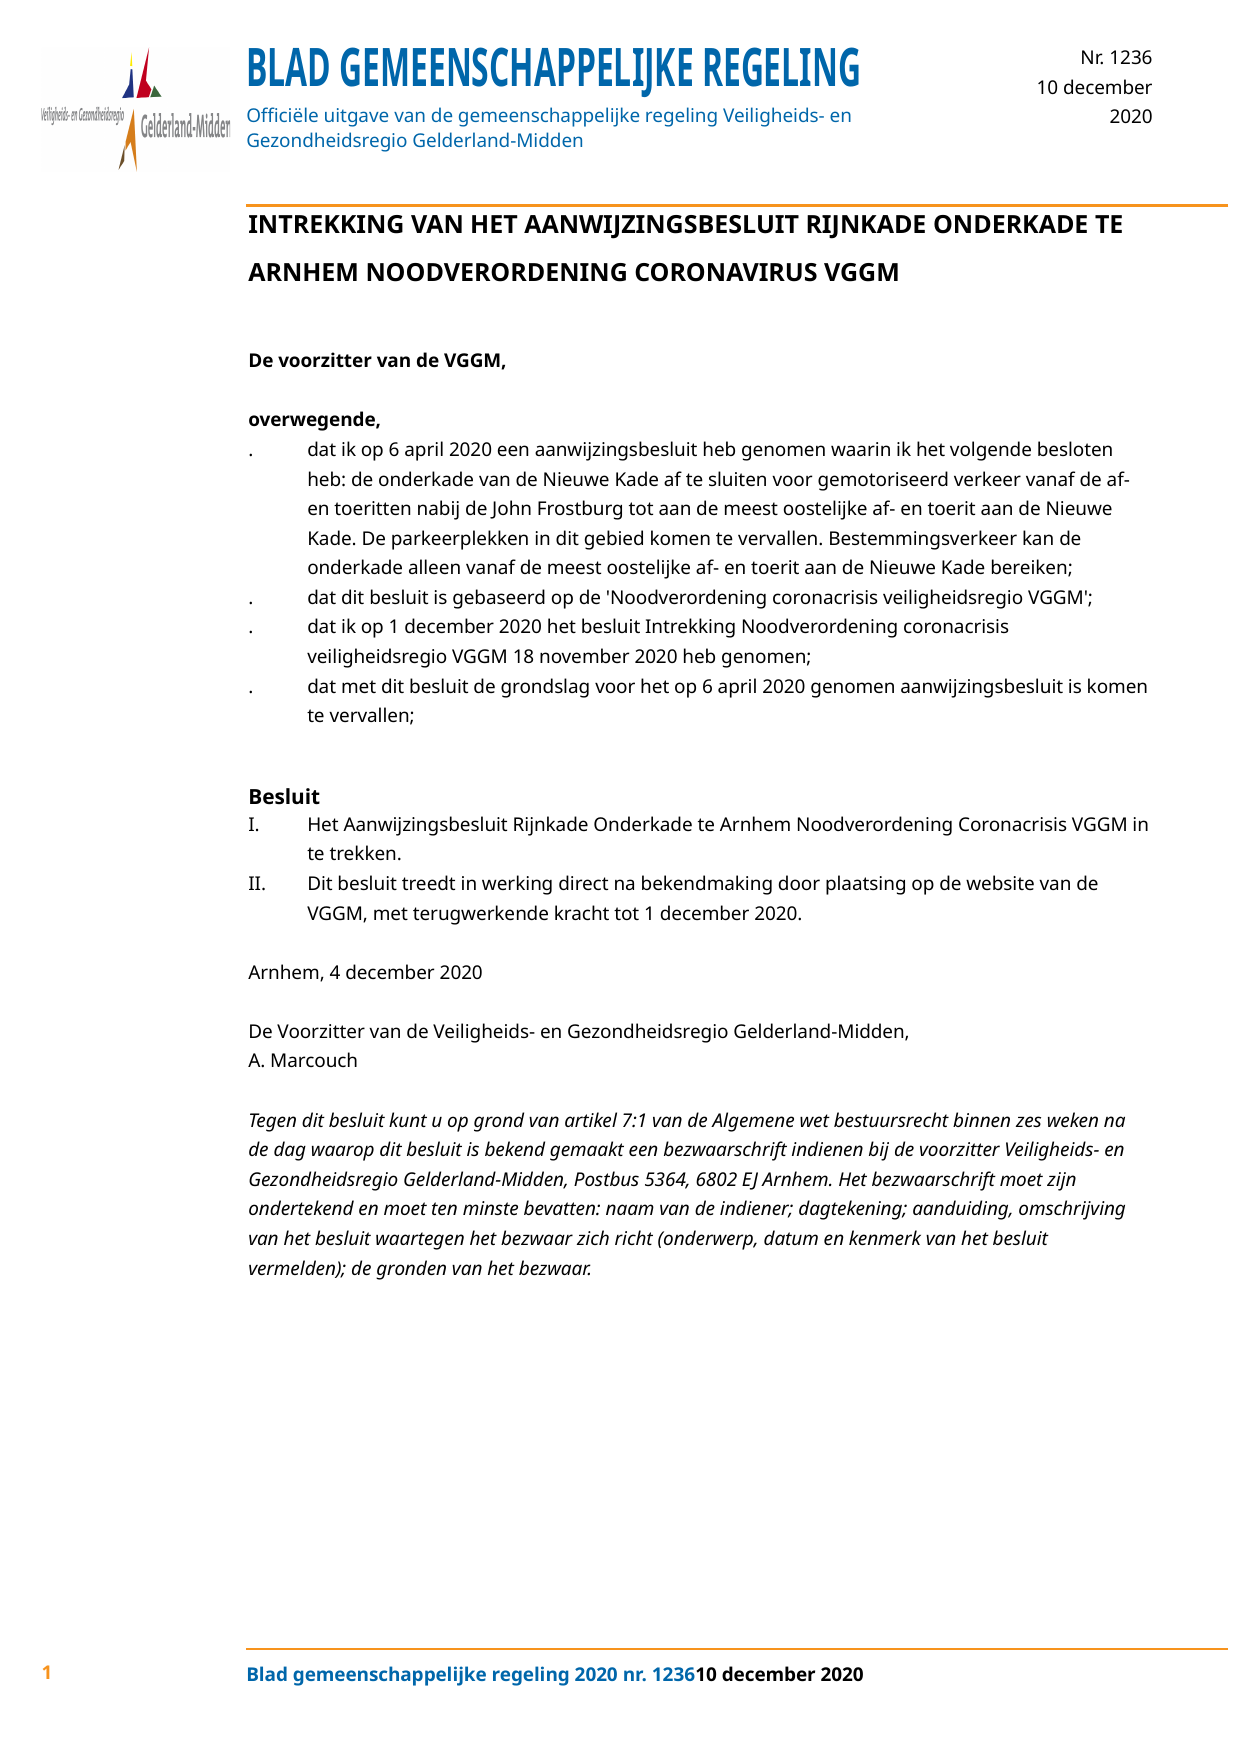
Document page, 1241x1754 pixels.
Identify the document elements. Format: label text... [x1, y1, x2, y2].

list dat dit besluit is gebaseerd op de 'Noodverordening coronacrisis veiligheidsregio VGGM'; [248, 584, 1152, 610]
text Besluit [248, 782, 1152, 811]
text overwegende, [248, 407, 1152, 432]
text Tegen dit besluit kunt u op grond van artikel 7:1 van de Algemene wet bestuursrecht binnen zes weken na de dag waarop dit besluit is bekend gemaakt een bezwaarschrift indienen bij de voorzitter Veiligheids- en Gezondheidsregio Gelderland-Midden, Postbus 5364, 6802 EJ Arnhem. Het bezwaarschrift moet zijn ondertekend en moet ten minste bevatten: naam van de indiener; dagtekening; aanduiding, omschrijving van het besluit waartegen het bezwaar zich richt (onderwerp, datum en kenmerk van het besluit vermelden); de gronden van het bezwaar. [248, 1107, 1152, 1280]
picture [41, 47, 231, 172]
text De voorzitter van de VGGM, [248, 347, 1152, 373]
list dat met dit besluit de grondslag voor het op 6 april 2020 genomen aanwijzingsbesluit is komen te vervallen; [248, 673, 1152, 728]
text A. Marcouch [248, 1048, 1152, 1073]
text Arnhem, 4 december 2020 [248, 959, 1152, 984]
text INTREKKING VAN HET AANWIJZINGSBESLUIT RIJNKADE ONDERKADE TE ARNHEM NOODVERORDENING CORONAVIRUS VGGM [248, 207, 1152, 288]
list Het Aanwijzingsbesluit Rijnkade Onderkade te Arnhem Noodverordening Coronacrisis VGGM in te trekken. [248, 811, 1152, 866]
text De Voorzitter van de Veiligheids- en Gezondheidsregio Gelderland-Midden, [248, 1018, 1152, 1044]
list Dit besluit treedt in werking direct na bekendmaking door plaatsing op de website van de VGGM, met terugwerkende kracht tot 1 december 2020. [248, 870, 1152, 925]
list dat ik op 6 april 2020 een aanwijzingsbesluit heb genomen waarin ik het volgende besloten heb: de onderkade van de Nieuwe Kade af te sluiten voor gemotoriseerd verkeer vanaf de af- en toeritten nabij de John Frostburg tot aan de meest oostelijke af- en toerit aan de Nieuwe Kade. De parkeerplekken in dit gebied komen te vervallen. Bestemmingsverkeer kan de onderkade alleen vanaf de meest oostelijke af- en toerit aan de Nieuwe Kade bereiken; [248, 436, 1152, 580]
list dat ik op 1 december 2020 het besluit Intrekking Noodverordening coronacrisis veiligheidsregio VGGM 18 november 2020 heb genomen; [248, 614, 1152, 669]
